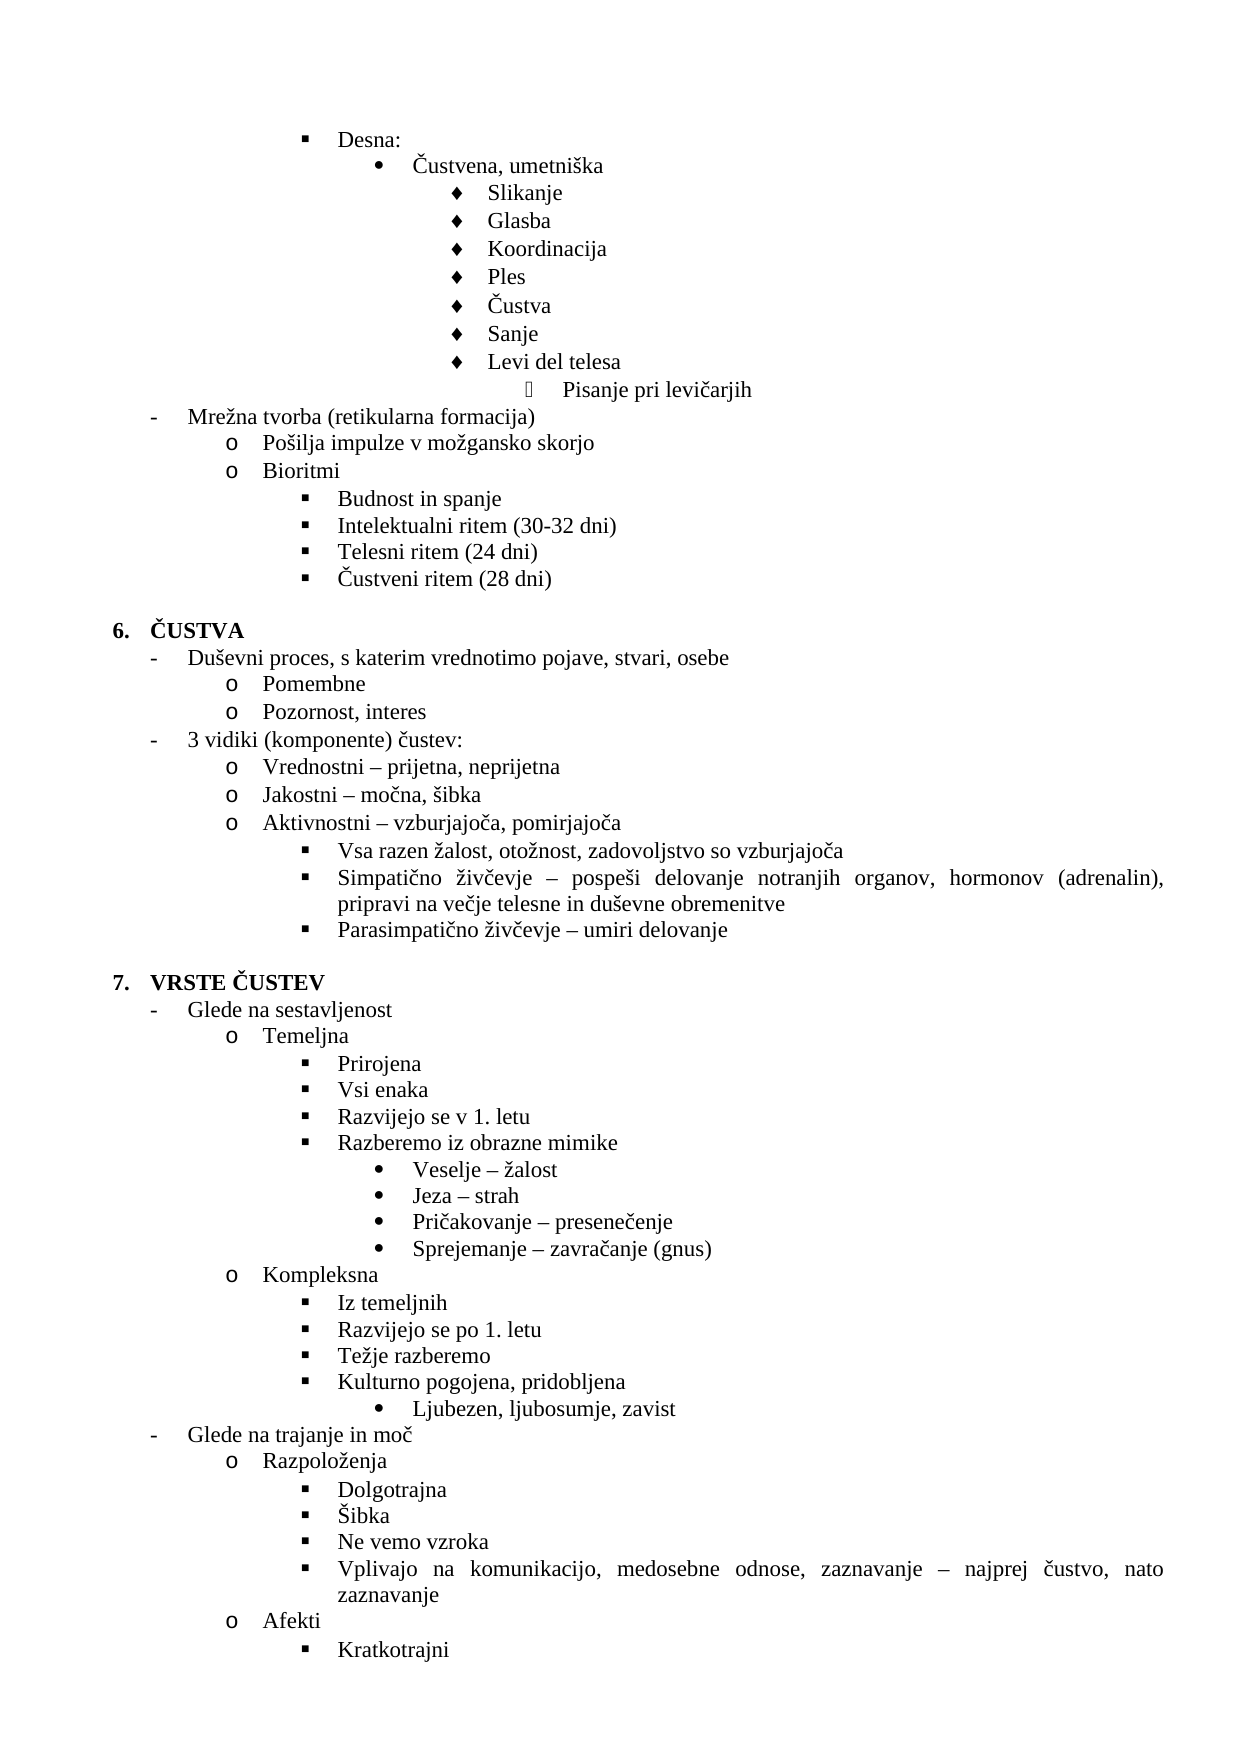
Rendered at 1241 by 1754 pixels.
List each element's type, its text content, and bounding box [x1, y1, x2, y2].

list Šibka [300, 1502, 1165, 1528]
list 3 vidiki (komponente) čustev: [150, 726, 1165, 753]
list Temeljna [225, 1022, 1165, 1050]
list Kompleksna [225, 1261, 1165, 1289]
list Jeza – strah [375, 1182, 1165, 1208]
list Čustveni ritem (28 dni) [300, 564, 1165, 591]
list Duševni proces, s katerim vrednotimo pojave, stvari, osebe [150, 644, 1165, 670]
list Simpatično živčevje – pospeši delovanje notranjih organov, hormonov (adrenalin), pripravi na večje telesne in duševne obremenitve [300, 864, 1165, 917]
list Koordinacija [450, 235, 1165, 263]
list Veselje – žalost [375, 1156, 1165, 1182]
list VRSTE ČUSTEV [112, 969, 1165, 996]
list Pisanje pri levičarjih [525, 376, 1165, 403]
list Sanje [450, 320, 1165, 348]
list Desna: [300, 126, 1165, 152]
list Intelektualni ritem (30-32 dni) [300, 512, 1165, 538]
list Aktivnostni – vzburjajoča, pomirjajoča [225, 809, 1165, 837]
list Mrežna tvorba (retikularna formacija) [150, 403, 1165, 429]
list Kulturno pogojena, pridobljena [300, 1368, 1165, 1395]
list Parasimpatično živčevje – umiri delovanje [300, 917, 1165, 943]
list ČUSTVA [112, 617, 1165, 644]
list Bioritmi [225, 457, 1165, 486]
list Pozornost, interes [225, 698, 1165, 726]
list Iz temeljnih [300, 1289, 1165, 1316]
list Razvijejo se po 1. letu [300, 1316, 1165, 1342]
list Dolgotrajna [300, 1476, 1165, 1502]
list Težje razberemo [300, 1342, 1165, 1368]
list Slikanje [450, 179, 1165, 207]
list Čustva [450, 292, 1165, 320]
list Ljubezen, ljubosumje, zavist [375, 1395, 1165, 1421]
list Razberemo iz obrazne mimike [300, 1129, 1165, 1156]
list Pričakovanje – presenečenje [375, 1208, 1165, 1235]
list Ples [450, 263, 1165, 292]
list Pomembne [225, 670, 1165, 698]
list Sprejemanje – zavračanje (gnus) [375, 1235, 1165, 1261]
list Ne vemo vzroka [300, 1528, 1165, 1555]
list Glede na sestavljenost [150, 996, 1165, 1022]
list Budnost in spanje [300, 486, 1165, 512]
list Čustvena, umetniška [375, 152, 1165, 179]
list Vplivajo na komunikacijo, medosebne odnose, zaznavanje – najprej čustvo, nato zaznavanje [300, 1555, 1165, 1607]
list Afekti [225, 1607, 1165, 1636]
list Pošilja impulze v možgansko skorjo [225, 429, 1165, 457]
list Prirojena [300, 1050, 1165, 1077]
list Jakostni – močna, šibka [225, 781, 1165, 809]
list Vsa razen žalost, otožnost, zadovoljstvo so vzburjajoča [300, 837, 1165, 864]
list Levi del telesa [450, 348, 1165, 376]
list Glede na trajanje in moč [150, 1421, 1165, 1447]
list Razpoloženja [225, 1447, 1165, 1476]
list Kratkotrajni [300, 1636, 1165, 1662]
list Telesni ritem (24 dni) [300, 538, 1165, 564]
list Vrednostni – prijetna, neprijetna [225, 753, 1165, 781]
list Glasba [450, 207, 1165, 235]
list Vsi enaka [300, 1077, 1165, 1103]
list Razvijejo se v 1. letu [300, 1103, 1165, 1129]
